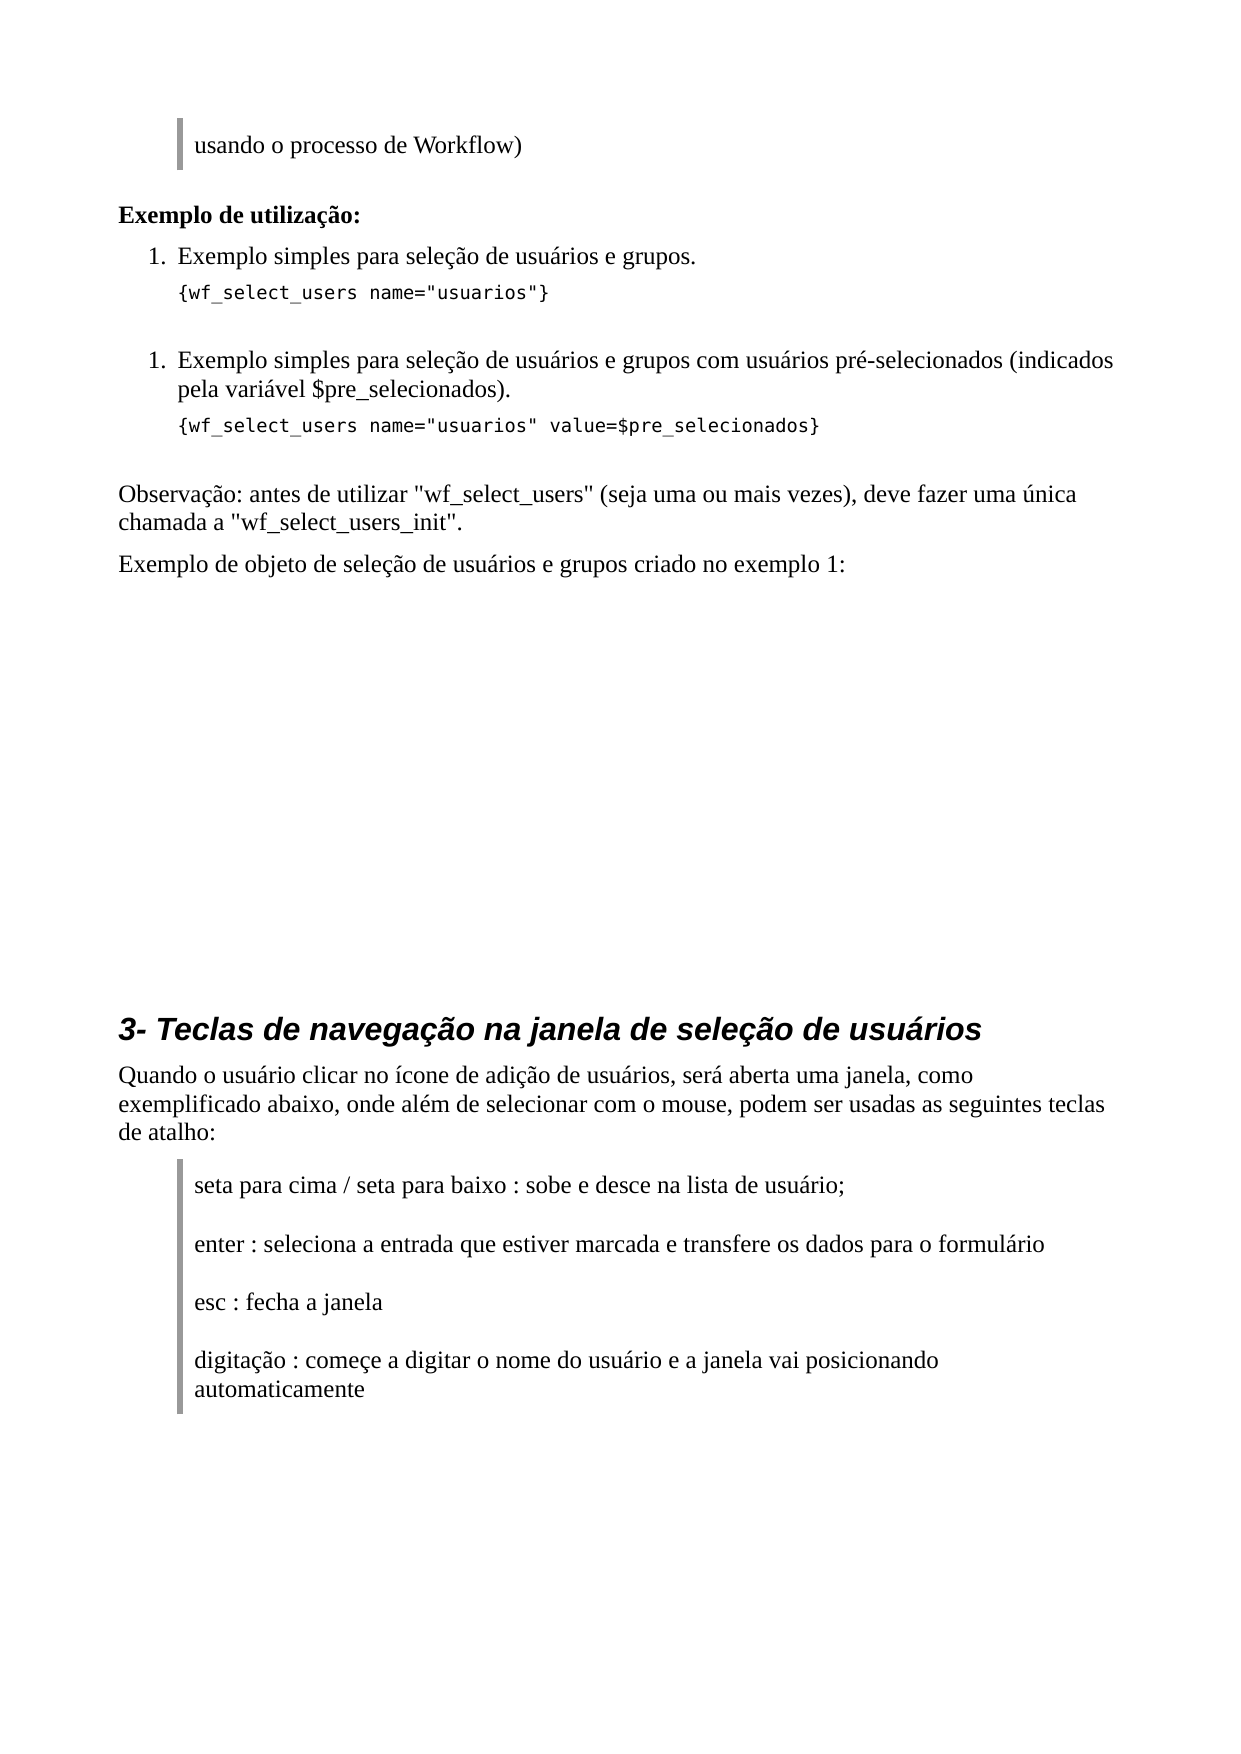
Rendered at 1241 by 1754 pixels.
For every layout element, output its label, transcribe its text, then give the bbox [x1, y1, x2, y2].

text Exemplo de objeto de seleção de usuários e grupos criado no exemplo 1: [118, 549, 1122, 577]
list Exemplo simples para seleção de usuários e grupos. [148, 241, 1122, 270]
text usando o processo de Workflow) [183, 118, 1063, 170]
list Exemplo simples para seleção de usuários e grupos com usuários pré-selecionados (indicados pela variável $pre_selecionados). [148, 346, 1122, 403]
text {wf_select_users name="usuarios"} [177, 282, 1063, 304]
text Quando o usuário clicar no ícone de adição de usuários, será aberta uma janela, como exemplificado abaixo, onde além de selecionar com o mouse, podem ser usadas as seguintes teclas de atalho: [118, 1060, 1122, 1146]
text Observação: antes de utilizar "wf_select_users" (seja uma ou mais vezes), deve fazer uma única chamada a "wf_select_users_init". [118, 479, 1122, 536]
text seta para cima / seta para baixo : sobe e desce na lista de usuário; [183, 1159, 1063, 1199]
text digitação : começe a digitar o nome do usuário e a janela vai posicionando automaticamente [183, 1333, 1063, 1414]
text esc : fecha a janela [183, 1275, 1063, 1316]
text {wf_select_users name="usuarios" value=$pre_selecionados} [177, 416, 1063, 437]
text enter : seleciona a entrada que estiver marcada e transfere os dados para o formulário [183, 1217, 1063, 1257]
subtitle 3- Teclas de navegação na janela de seleção de usuários [118, 1011, 1122, 1047]
text Exemplo de utilização: [118, 200, 1122, 229]
